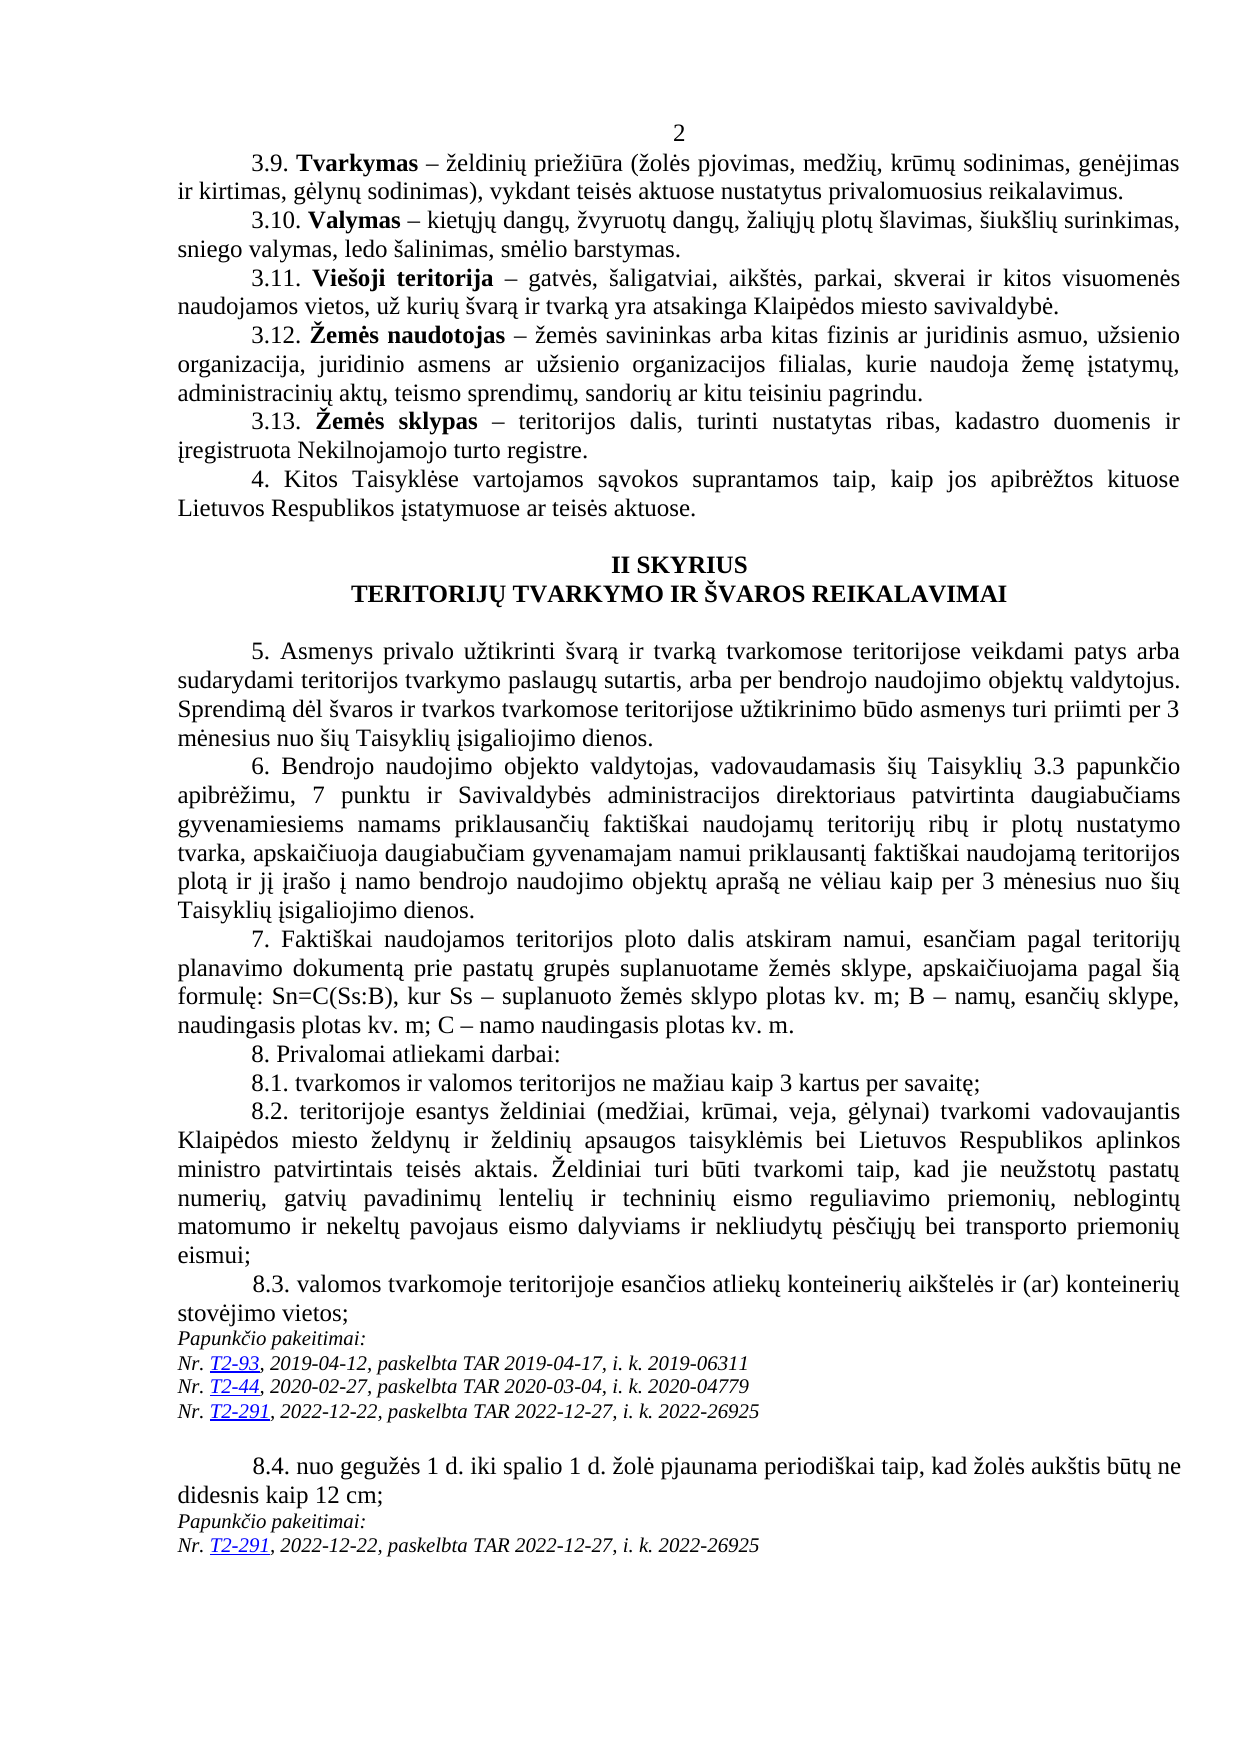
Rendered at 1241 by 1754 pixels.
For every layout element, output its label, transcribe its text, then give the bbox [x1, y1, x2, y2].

text Nr. T2-44, 2020-02-27, paskelbta TAR 2020-03-04, i. k. 2020-04779 [177, 1374, 1181, 1398]
text 6. Bendrojo naudojimo objekto valdytojas, vadovaudamasis šių Taisyklių 3.3 papunkčio apibrėžimu, 7 punktu ir Savivaldybės administracijos direktoriaus patvirtinta daugiabučiams gyvenamiesiems namams priklausančių faktiškai naudojamų teritorijų ribų ir plotų nustatymo tvarka, apskaičiuoja daugiabučiam gyvenamajam namui priklausantį faktiškai naudojamą teritorijos plotą ir jį įrašo į namo bendrojo naudojimo objektų aprašą ne vėliau kaip per 3 mėnesius nuo šių Taisyklių įsigaliojimo dienos. [177, 751, 1181, 924]
text Nr. T2-93, 2019-04-12, paskelbta TAR 2019-04-17, i. k. 2019-06311 [177, 1350, 1181, 1374]
text 3.13. Žemės sklypas – teritorijos dalis, turinti nustatytas ribas, kadastro duomenis ir įregistruota Nekilnojamojo turto registre. [177, 406, 1181, 464]
text 3.10. Valymas – kietųjų dangų, žvyruotų dangų, žaliųjų plotų šlavimas, šiukšlių surinkimas, sniego valymas, ledo šalinimas, smėlio barstymas. [177, 205, 1181, 263]
text 4. Kitos Taisyklėse vartojamos sąvokos suprantamos taip, kaip jos apibrėžtos kituose Lietuvos Respublikos įstatymuose ar teisės aktuose. [177, 464, 1181, 521]
text 8.2. teritorijoje esantys želdiniai (medžiai, krūmai, veja, gėlynai) tvarkomi vadovaujantis Klaipėdos miesto želdynų ir želdinių apsaugos taisyklėmis bei Lietuvos Respublikos aplinkos ministro patvirtintais teisės aktais. Želdiniai turi būti tvarkomi taip, kad jie neužstotų pastatų numerių, gatvių pavadinimų lentelių ir techninių eismo reguliavimo priemonių, neblogintų matomumo ir nekeltų pavojaus eismo dalyviams ir nekliudytų pėsčiųjų bei transporto priemonių eismui; [177, 1096, 1181, 1269]
text 3.12. Žemės naudotojas – žemės savininkas arba kitas fizinis ar juridinis asmuo, užsienio organizacija, juridinio asmens ar užsienio organizacijos filialas, kurie naudoja žemę įstatymų, administracinių aktų, teismo sprendimų, sandorių ar kitu teisiniu pagrindu. [177, 320, 1181, 406]
text 8.3. valomos tvarkomoje teritorijoje esančios atliekų konteinerių aikštelės ir (ar) konteinerių stovėjimo vietos; [177, 1269, 1181, 1326]
text 3.9. Tvarkymas – želdinių priežiūra (žolės pjovimas, medžių, krūmų sodinimas, genėjimas ir kirtimas, gėlynų sodinimas), vykdant teisės aktuose nustatytus privalomuosius reikalavimus. [177, 148, 1181, 205]
text Papunkčio pakeitimai: [177, 1326, 1181, 1350]
text 7. Faktiškai naudojamos teritorijos ploto dalis atskiram namui, esančiam pagal teritorijų planavimo dokumentą prie pastatų grupės suplanuotame žemės sklype, apskaičiuojama pagal šią formulę: Sn=C(Ss:B), kur Ss – suplanuoto žemės sklypo plotas kv. m; B – namų, esančių sklype, naudingasis plotas kv. m; C – namo naudingasis plotas kv. m. [177, 924, 1181, 1039]
text TERITORIJŲ TVARKYMO IR ŠVAROS REIKALAVIMAI [177, 579, 1181, 608]
text 8.4. nuo gegužės 1 d. iki spalio 1 d. žolė pjaunama periodiškai taip, kad žolės aukštis būtų ne didesnis kaip 12 cm; [177, 1451, 1181, 1509]
text 5. Asmenys privalo užtikrinti švarą ir tvarką tvarkomose teritorijose veikdami patys arba sudarydami teritorijos tvarkymo paslaugų sutartis, arba per bendrojo naudojimo objektų valdytojus. Sprendimą dėl švaros ir tvarkos tvarkomose teritorijose užtikrinimo būdo asmenys turi priimti per 3 mėnesius nuo šių Taisyklių įsigaliojimo dienos. [177, 636, 1181, 751]
text 3.11. Viešoji teritorija – gatvės, šaligatviai, aikštės, parkai, skverai ir kitos visuomenės naudojamos vietos, už kurių švarą ir tvarką yra atsakinga Klaipėdos miesto savivaldybė. [177, 263, 1181, 320]
text II SKYRIUS [177, 550, 1181, 579]
text 8.1. tvarkomos ir valomos teritorijos ne mažiau kaip 3 kartus per savaitę; [177, 1068, 1181, 1096]
text 8. Privalomai atliekami darbai: [177, 1039, 1181, 1068]
text Nr. T2-291, 2022-12-22, paskelbta TAR 2022-12-27, i. k. 2022-26925 [177, 1533, 1181, 1557]
text Nr. T2-291, 2022-12-22, paskelbta TAR 2022-12-27, i. k. 2022-26925 [177, 1398, 1181, 1423]
text Papunkčio pakeitimai: [177, 1509, 1181, 1533]
